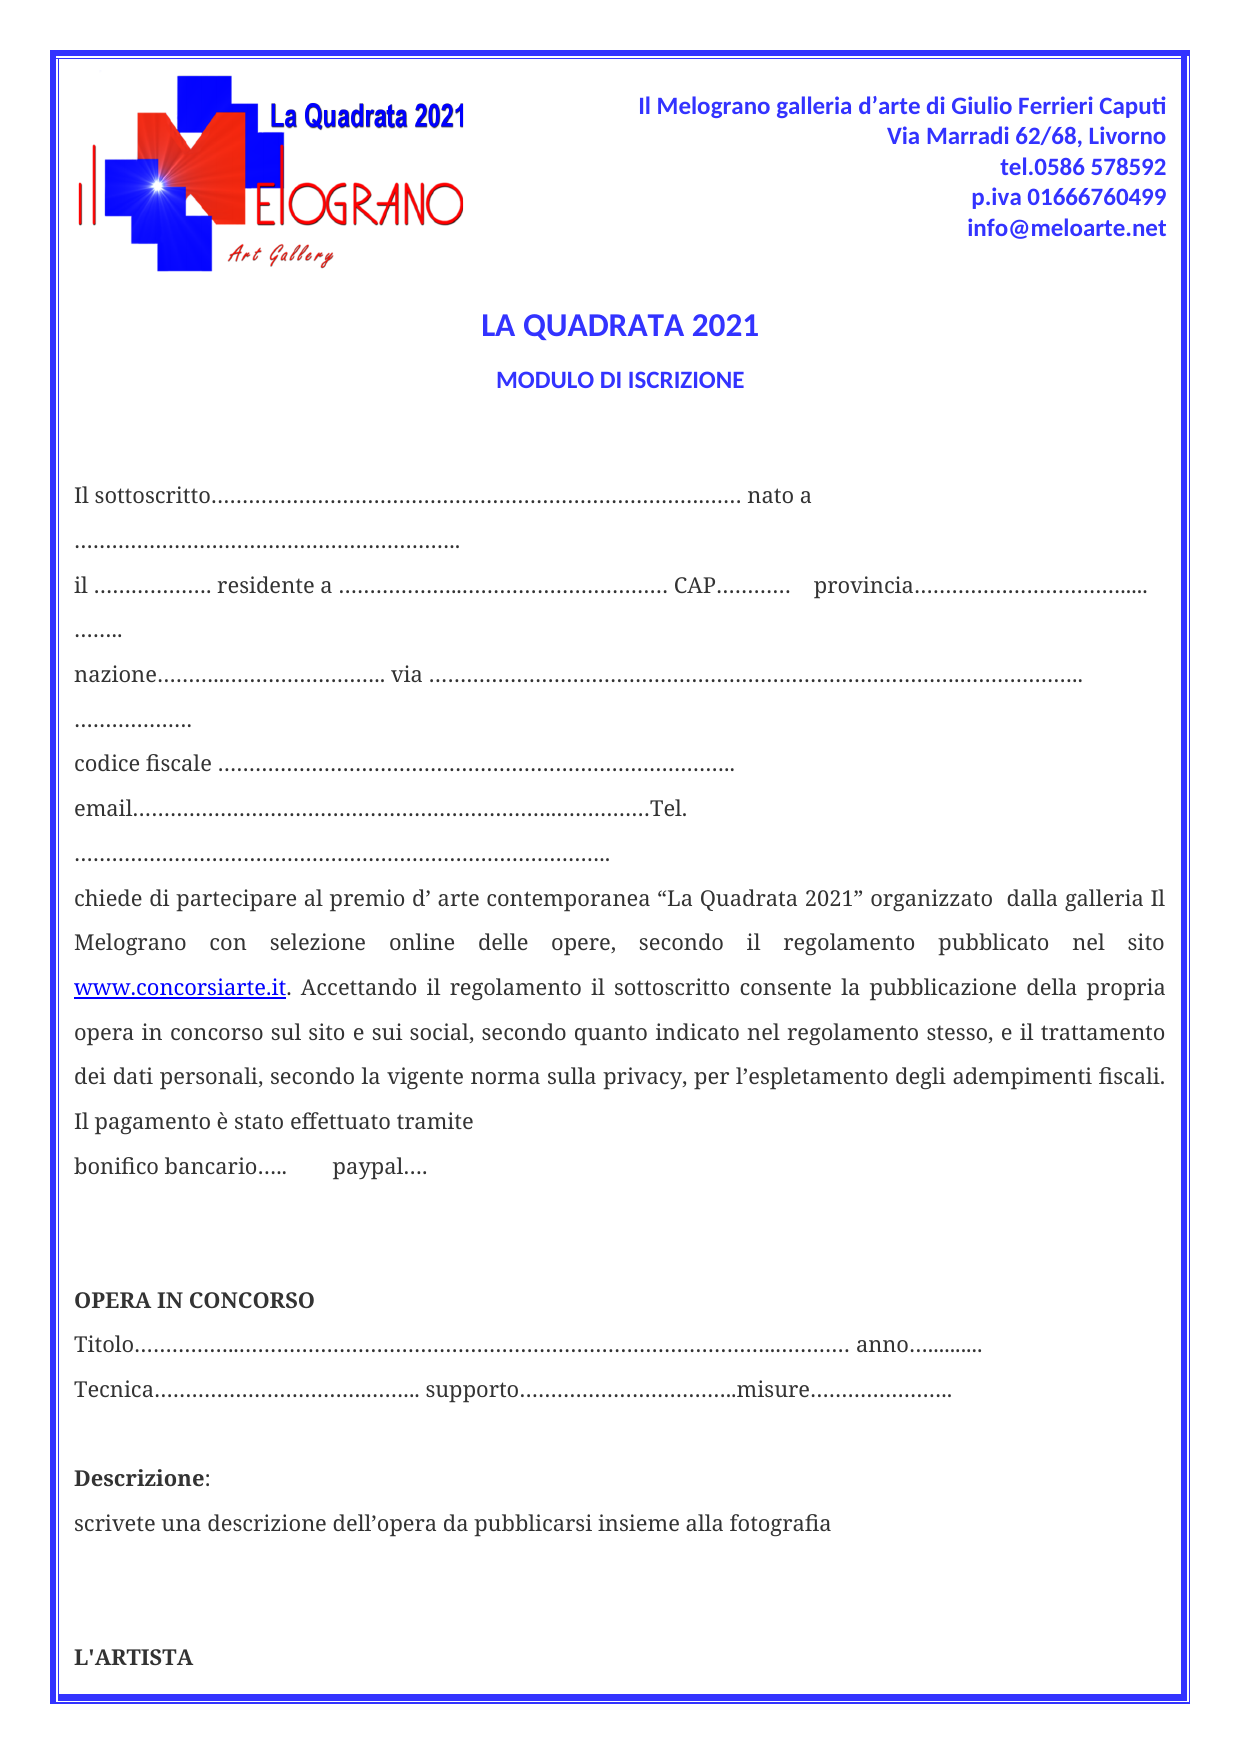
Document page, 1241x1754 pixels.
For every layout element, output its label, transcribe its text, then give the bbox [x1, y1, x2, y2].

text p.iva 01666760499 [464, 181, 1167, 212]
picture [78, 70, 464, 272]
text bonifico bancario….. paypal…. [74, 1151, 1167, 1180]
text Il sottoscritto…………………………………………………………………….…… nato a …………………………………………………….. [74, 480, 1167, 555]
text tel.0586 578592 [464, 151, 1167, 181]
text Il Melograno galleria d’arte di Giulio Ferrieri Caputi [464, 90, 1167, 120]
text OPERA IN CONCORSO [74, 1240, 1167, 1314]
text il ………………. residente a ………………..…………………………… CAP………… provincia…………………………….....…….. [74, 570, 1167, 644]
text Titolo……………..…………………………………………………………………………..………… anno….......... Tecnica…………………………….……... supporto……………………………..misure………………….. [74, 1329, 1167, 1404]
text nazione………..…………………….. via ………………………………………………………………………….………………..………………. codice fiscale ……………………………………………………………………….. [74, 659, 1167, 778]
text L'ARTISTA [74, 1642, 1167, 1672]
text Via Marradi 62/68, Livorno [464, 120, 1167, 151]
text scrivete una descrizione dell’opera da pubblicarsi insieme alla fotografia [74, 1508, 1167, 1538]
text Descrizione: [74, 1419, 1167, 1493]
text MODULO DI ISCRIZIONE [74, 364, 1167, 395]
text email…………………………………………………………..……………Tel. ………………………………………………………………………….. chiede di partecipare al premio d’ arte contemporanea “La Quadrata 2021” organizzato dalla galleria Il Melograno con selezione online delle opere, secondo il regolamento pubblicato nel sito www.concorsiarte.it. Accettando il regolamento il sottoscritto consente la pubblicazione della propria opera in concorso sul sito e sui social, secondo quanto indicato nel regolamento stesso, e il trattamento dei dati personali, secondo la vigente norma sulla privacy, per l’espletamento degli adempimenti fiscali. Il pagamento è stato effettuato tramite [74, 793, 1167, 1136]
text info@meloarte.net [464, 212, 1167, 242]
text LA QUADRATA 2021 [74, 303, 1167, 344]
